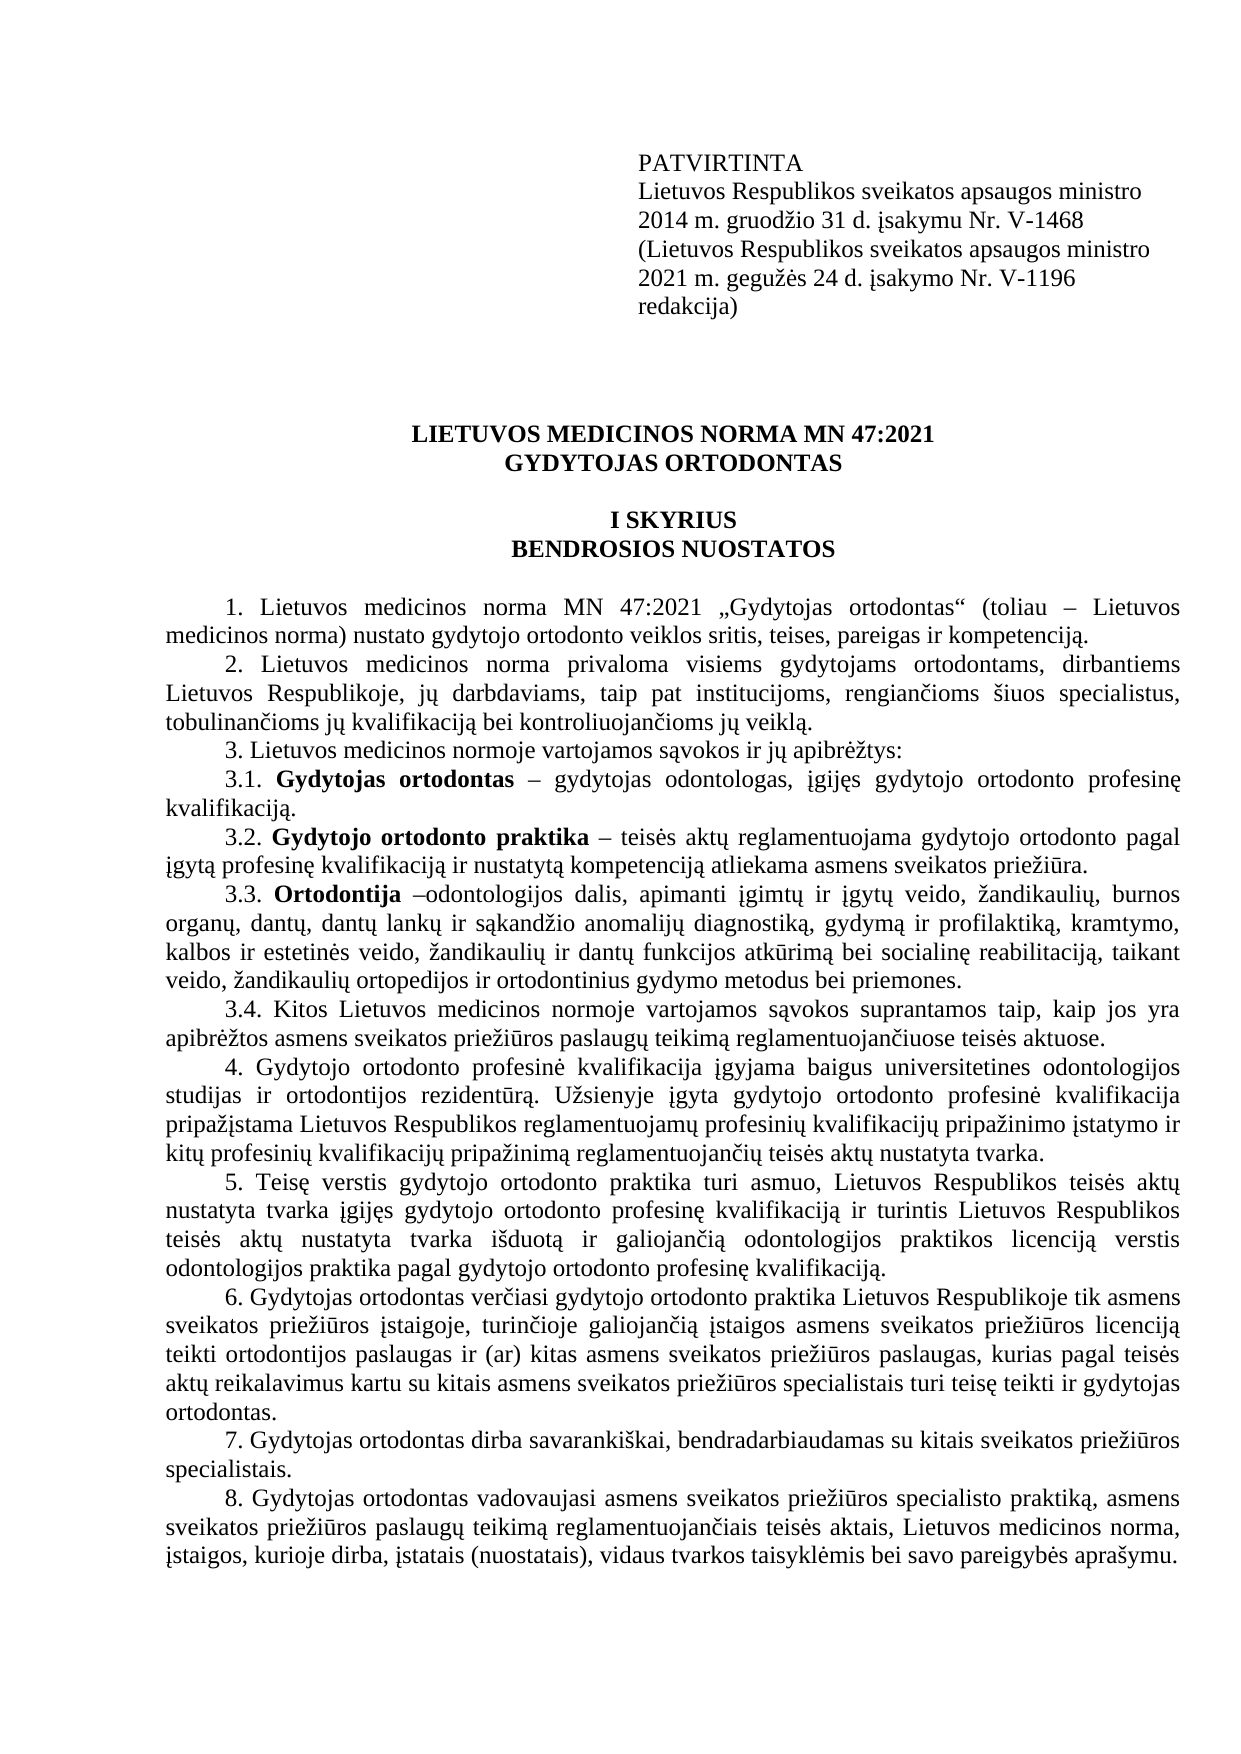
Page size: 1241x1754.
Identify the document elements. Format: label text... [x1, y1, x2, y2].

text (Lietuvos Respublikos sveikatos apsaugos ministro [638, 234, 1181, 263]
text 3. Lietuvos medicinos normoje vartojamos sąvokos ir jų apibrėžtys: [165, 735, 1181, 764]
text redakcija) [638, 291, 1181, 320]
text 2. Lietuvos medicinos norma privaloma visiems gydytojams ortodontams, dirbantiems Lietuvos Respublikoje, jų darbdaviams, taip pat institucijoms, rengiančioms šiuos specialistus, tobulinančioms jų kvalifikaciją bei kontroliuojančioms jų veiklą. [165, 649, 1181, 735]
text 8. Gydytojas ortodontas vadovaujasi asmens sveikatos priežiūros specialisto praktiką, asmens sveikatos priežiūros paslaugų teikimą reglamentuojančiais teisės aktais, Lietuvos medicinos norma, įstaigos, kurioje dirba, įstatais (nuostatais), vidaus tvarkos taisyklėmis bei savo pareigybės aprašymu. [165, 1483, 1181, 1569]
text 4. Gydytojo ortodonto profesinė kvalifikacija įgyjama baigus universitetines odontologijos studijas ir ortodontijos rezidentūrą. Užsienyje įgyta gydytojo ortodonto profesinė kvalifikacija pripažįstama Lietuvos Respublikos reglamentuojamų profesinių kvalifikacijų pripažinimo įstatymo ir kitų profesinių kvalifikacijų pripažinimą reglamentuojančių teisės aktų nustatyta tvarka. [165, 1052, 1181, 1167]
text I skyrius [165, 505, 1181, 534]
text 7. Gydytojas ortodontas dirba savarankiškai, bendradarbiaudamas su kitais sveikatos priežiūros specialistais. [165, 1425, 1181, 1483]
text bendrosios nuostatos [165, 534, 1181, 563]
text Lietuvos Respublikos sveikatos apsaugos ministro [638, 176, 1181, 205]
text PATVIRTINTA [165, 148, 1127, 176]
text 6. Gydytojas ortodontas verčiasi gydytojo ortodonto praktika Lietuvos Respublikoje tik asmens sveikatos priežiūros įstaigoje, turinčioje galiojančią įstaigos asmens sveikatos priežiūros licenciją teikti ortodontijos paslaugas ir (ar) kitas asmens sveikatos priežiūros paslaugas, kurias pagal teisės aktų reikalavimus kartu su kitais asmens sveikatos priežiūros specialistais turi teisę teikti ir gydytojas ortodontas. [165, 1282, 1181, 1425]
text 3.4. Kitos Lietuvos medicinos normoje vartojamos sąvokos suprantamos taip, kaip jos yra apibrėžtos asmens sveikatos priežiūros paslaugų teikimą reglamentuojančiuose teisės aktuose. [165, 994, 1181, 1052]
text 5. Teisę verstis gydytojo ortodonto praktika turi asmuo, Lietuvos Respublikos teisės aktų nustatyta tvarka įgijęs gydytojo ortodonto profesinę kvalifikaciją ir turintis Lietuvos Respublikos teisės aktų nustatyta tvarka išduotą ir galiojančią odontologijos praktikos licenciją verstis odontologijos praktika pagal gydytojo ortodonto profesinę kvalifikaciją. [165, 1167, 1181, 1282]
text 1. Lietuvos medicinos norma MN 47:2021 „Gydytojas ortodontas“ (toliau – Lietuvos medicinos norma) nustato gydytojo ortodonto veiklos sritis, teises, pareigas ir kompetenciją. [165, 592, 1181, 649]
text 3.1. Gydytojas ortodontas – gydytojas odontologas, įgijęs gydytojo ortodonto profesinę kvalifikaciją. [165, 764, 1181, 822]
text 3.2. Gydytojo ortodonto praktika – teisės aktų reglamentuojama gydytojo ortodonto pagal įgytą profesinę kvalifikaciją ir nustatytą kompetenciją atliekama asmens sveikatos priežiūra. [165, 822, 1181, 879]
text 3.3. Ortodontija –odontologijos dalis, apimanti įgimtų ir įgytų veido, žandikaulių, burnos organų, dantų, dantų lankų ir sąkandžio anomalijų diagnostiką, gydymą ir profilaktiką, kramtymo, kalbos ir estetinės veido, žandikaulių ir dantų funkcijos atkūrimą bei socialinę reabilitaciją, taikant veido, žandikaulių ortopedijos ir ortodontinius gydymo metodus bei priemones. [165, 879, 1181, 994]
text 2014 m. gruodžio 31 d. įsakymu Nr. V-1468 [638, 205, 1181, 234]
text 2021 m. gegužės 24 d. įsakymo Nr. V-1196 [638, 263, 1181, 291]
text GYDYTOJAS ortodontas [165, 448, 1181, 477]
text LIETUVOS MEDICINOS NORMA MN 47:2021 [165, 419, 1181, 448]
